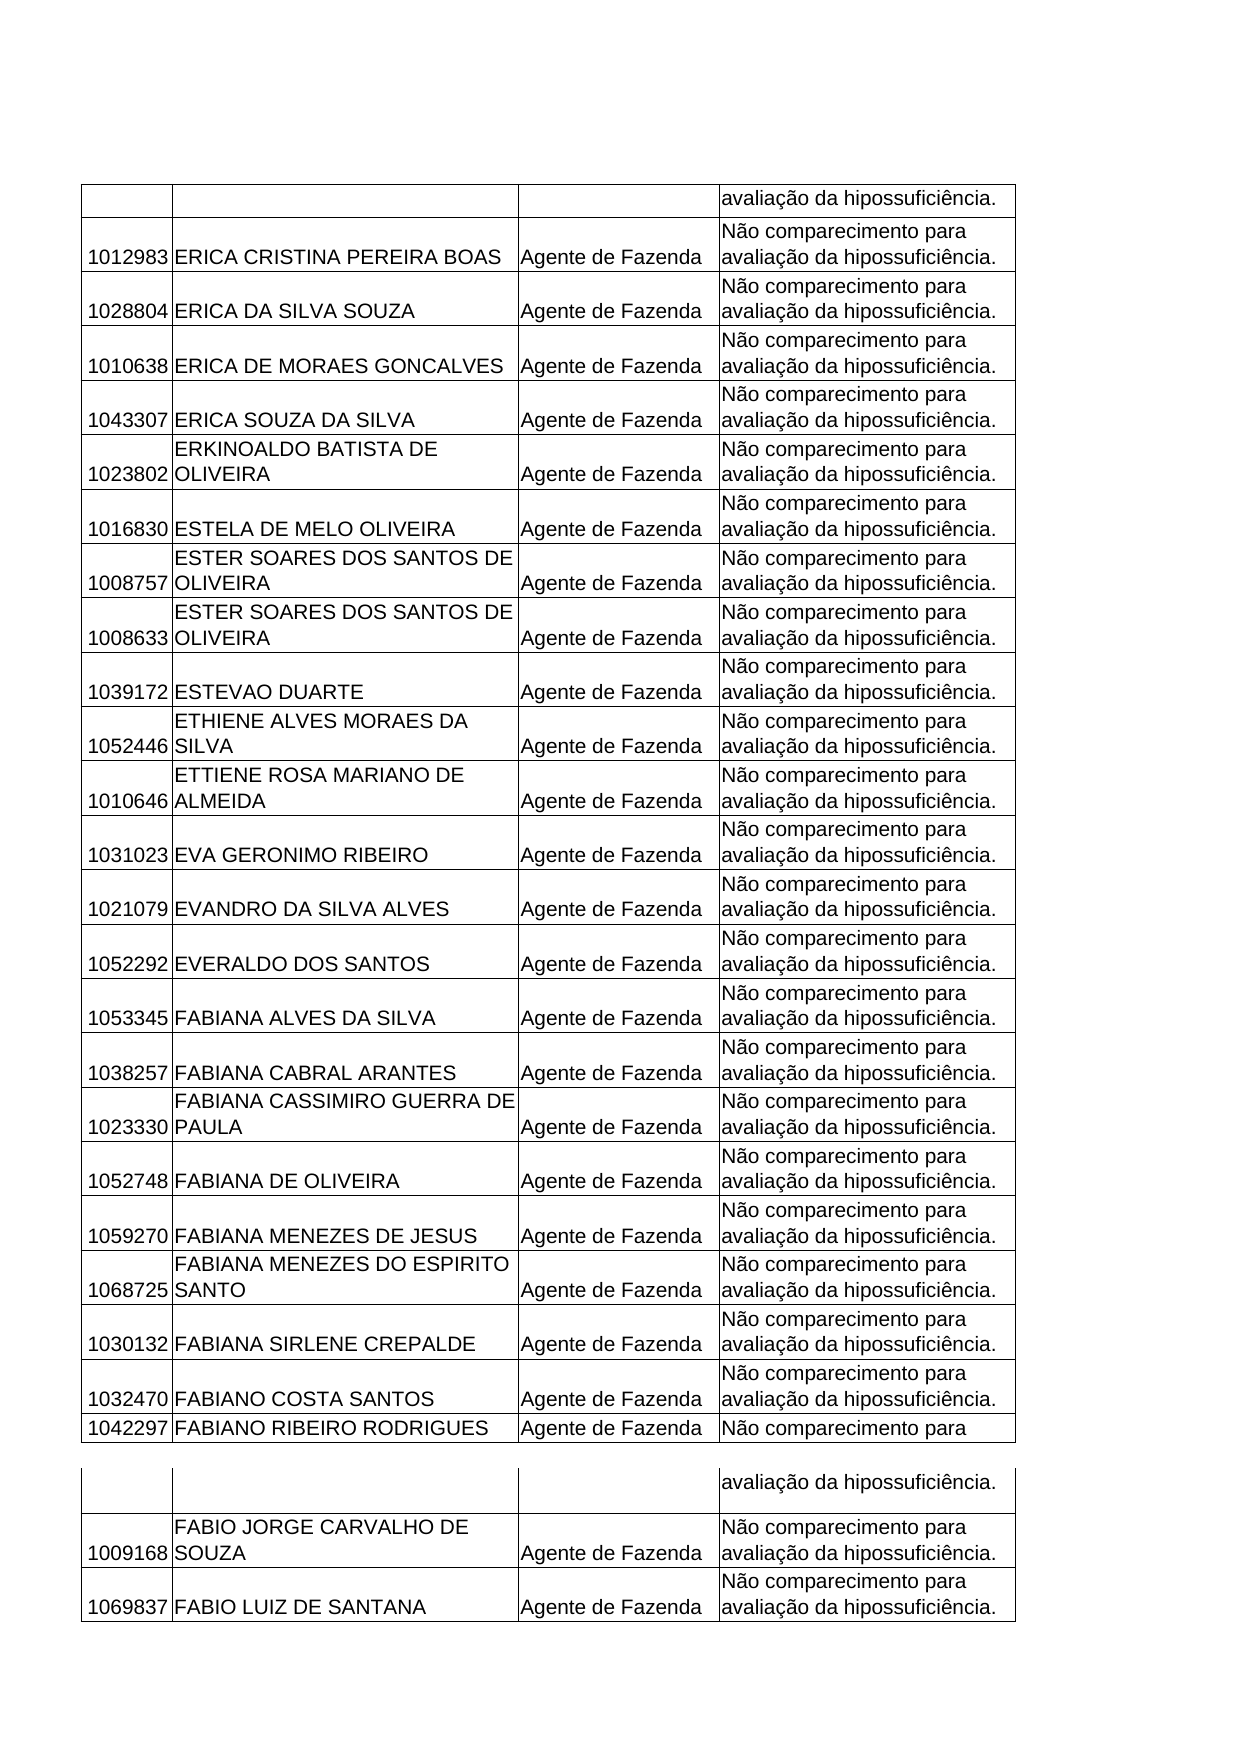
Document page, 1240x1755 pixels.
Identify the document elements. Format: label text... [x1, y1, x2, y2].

table_cell 1042297 [82, 1414, 172, 1442]
table_header avaliação da hipossuficiência. [720, 1468, 1015, 1512]
table_cell Não comparecimento para avaliação da hipossuficiência. [720, 1305, 1015, 1358]
table_cell Não comparecimento para avaliação da hipossuficiência. [720, 544, 1015, 597]
table_header [519, 1468, 719, 1512]
table_cell ESTELA DE MELO OLIVEIRA [173, 490, 518, 543]
table_cell 1028804 [82, 272, 172, 325]
table_cell 1009168 [82, 1514, 172, 1567]
table_cell Agente de Fazenda [519, 1196, 719, 1250]
table_cell 1010638 [82, 326, 172, 380]
table_cell Não comparecimento para avaliação da hipossuficiência. [720, 979, 1015, 1032]
table_cell Não comparecimento para avaliação da hipossuficiência. [720, 1514, 1015, 1567]
table_cell Não comparecimento para avaliação da hipossuficiência. [720, 761, 1015, 815]
table_cell Agente de Fazenda [519, 1360, 719, 1413]
table_cell Não comparecimento para avaliação da hipossuficiência. [720, 816, 1015, 869]
table_cell 1032470 [82, 1360, 172, 1413]
table_cell [173, 185, 518, 217]
table_cell Não comparecimento para avaliação da hipossuficiência. [720, 1360, 1015, 1413]
table_cell EVERALDO DOS SANTOS [173, 925, 518, 978]
table_cell Agente de Fazenda [519, 979, 719, 1032]
table_cell FABIANA MENEZES DE JESUS [173, 1196, 518, 1250]
table_cell 1038257 [82, 1033, 172, 1087]
table_cell FABIANA CABRAL ARANTES [173, 1033, 518, 1087]
table_cell FABIO JORGE CARVALHO DE SOUZA [173, 1514, 518, 1567]
table_cell Não comparecimento para avaliação da hipossuficiência. [720, 272, 1015, 325]
table_cell 1012983 [82, 218, 172, 271]
table_cell Não comparecimento para avaliação da hipossuficiência. [720, 870, 1015, 923]
table_cell Agente de Fazenda [519, 1251, 719, 1304]
table_cell ERICA DA SILVA SOUZA [173, 272, 518, 325]
table_cell FABIANA CASSIMIRO GUERRA DE PAULA [173, 1088, 518, 1141]
table_cell 1069837 [82, 1568, 172, 1621]
table_cell 1008633 [82, 598, 172, 652]
table_cell Não comparecimento para avaliação da hipossuficiência. [720, 1251, 1015, 1304]
table_cell 1043307 [82, 381, 172, 434]
table_cell Agente de Fazenda [519, 707, 719, 760]
table_cell Não comparecimento para avaliação da hipossuficiência. [720, 381, 1015, 434]
table_cell FABIANA ALVES DA SILVA [173, 979, 518, 1032]
table_cell Agente de Fazenda [519, 761, 719, 815]
table_cell 1021079 [82, 870, 172, 923]
table_cell FABIANA MENEZES DO ESPIRITO SANTO [173, 1251, 518, 1304]
table_cell Agente de Fazenda [519, 218, 719, 271]
table_cell Não comparecimento para avaliação da hipossuficiência. [720, 1142, 1015, 1195]
table_cell FABIO LUIZ DE SANTANA [173, 1568, 518, 1621]
table_cell Não comparecimento para avaliação da hipossuficiência. [720, 925, 1015, 978]
table_cell Não comparecimento para [720, 1414, 1015, 1442]
table_cell EVANDRO DA SILVA ALVES [173, 870, 518, 923]
table_cell ERICA DE MORAES GONCALVES [173, 326, 518, 380]
table_cell ESTER SOARES DOS SANTOS DE OLIVEIRA [173, 598, 518, 652]
table_cell Não comparecimento para avaliação da hipossuficiência. [720, 490, 1015, 543]
table_cell Agente de Fazenda [519, 326, 719, 380]
table_cell Agente de Fazenda [519, 544, 719, 597]
table_cell [82, 185, 172, 217]
table_cell 1008757 [82, 544, 172, 597]
table_cell 1052292 [82, 925, 172, 978]
table_cell 1016830 [82, 490, 172, 543]
table_cell Agente de Fazenda [519, 1088, 719, 1141]
table_cell Agente de Fazenda [519, 435, 719, 488]
table_cell 1052748 [82, 1142, 172, 1195]
table_cell FABIANO RIBEIRO RODRIGUES [173, 1414, 518, 1442]
table_cell Agente de Fazenda [519, 598, 719, 652]
table_cell FABIANO COSTA SANTOS [173, 1360, 518, 1413]
table_cell ERKINOALDO BATISTA DE OLIVEIRA [173, 435, 518, 488]
table_cell Não comparecimento para avaliação da hipossuficiência. [720, 1088, 1015, 1141]
table_cell 1053345 [82, 979, 172, 1032]
table_cell Agente de Fazenda [519, 1305, 719, 1358]
table_cell ETHIENE ALVES MORAES DA SILVA [173, 707, 518, 760]
table_cell ESTEVAO DUARTE [173, 653, 518, 706]
table_cell 1023802 [82, 435, 172, 488]
table_cell ESTER SOARES DOS SANTOS DE OLIVEIRA [173, 544, 518, 597]
table_cell 1068725 [82, 1251, 172, 1304]
table_cell 1023330 [82, 1088, 172, 1141]
table_cell Não comparecimento para avaliação da hipossuficiência. [720, 1196, 1015, 1250]
table_cell Não comparecimento para avaliação da hipossuficiência. [720, 1568, 1015, 1621]
table_cell Agente de Fazenda [519, 272, 719, 325]
table_cell 1039172 [82, 653, 172, 706]
table_cell Agente de Fazenda [519, 925, 719, 978]
table_cell Agente de Fazenda [519, 1514, 719, 1567]
table_cell Não comparecimento para avaliação da hipossuficiência. [720, 1033, 1015, 1087]
table_cell ERICA SOUZA DA SILVA [173, 381, 518, 434]
table_cell Não comparecimento para avaliação da hipossuficiência. [720, 218, 1015, 271]
table_cell [519, 185, 719, 217]
table_cell Não comparecimento para avaliação da hipossuficiência. [720, 707, 1015, 760]
table_cell Não comparecimento para avaliação da hipossuficiência. [720, 326, 1015, 380]
table_cell ETTIENE ROSA MARIANO DE ALMEIDA [173, 761, 518, 815]
table_cell Agente de Fazenda [519, 490, 719, 543]
table_header [173, 1468, 518, 1512]
table_cell EVA GERONIMO RIBEIRO [173, 816, 518, 869]
table_cell 1052446 [82, 707, 172, 760]
table_cell Não comparecimento para avaliação da hipossuficiência. [720, 598, 1015, 652]
table_cell Agente de Fazenda [519, 870, 719, 923]
table_cell 1030132 [82, 1305, 172, 1358]
table_cell avaliação da hipossuficiência. [720, 185, 1015, 217]
table_cell FABIANA SIRLENE CREPALDE [173, 1305, 518, 1358]
table_cell 1010646 [82, 761, 172, 815]
table_header [82, 1468, 172, 1512]
table_cell Agente de Fazenda [519, 381, 719, 434]
table_cell 1059270 [82, 1196, 172, 1250]
table_cell Agente de Fazenda [519, 1033, 719, 1087]
table_cell FABIANA DE OLIVEIRA [173, 1142, 518, 1195]
table_cell 1031023 [82, 816, 172, 869]
table_cell Agente de Fazenda [519, 653, 719, 706]
table_cell Agente de Fazenda [519, 1142, 719, 1195]
table_cell Agente de Fazenda [519, 816, 719, 869]
table_cell Agente de Fazenda [519, 1568, 719, 1621]
table_cell Não comparecimento para avaliação da hipossuficiência. [720, 653, 1015, 706]
table_cell Não comparecimento para avaliação da hipossuficiência. [720, 435, 1015, 488]
table_cell Agente de Fazenda [519, 1414, 719, 1442]
table_cell ERICA CRISTINA PEREIRA BOAS [173, 218, 518, 271]
